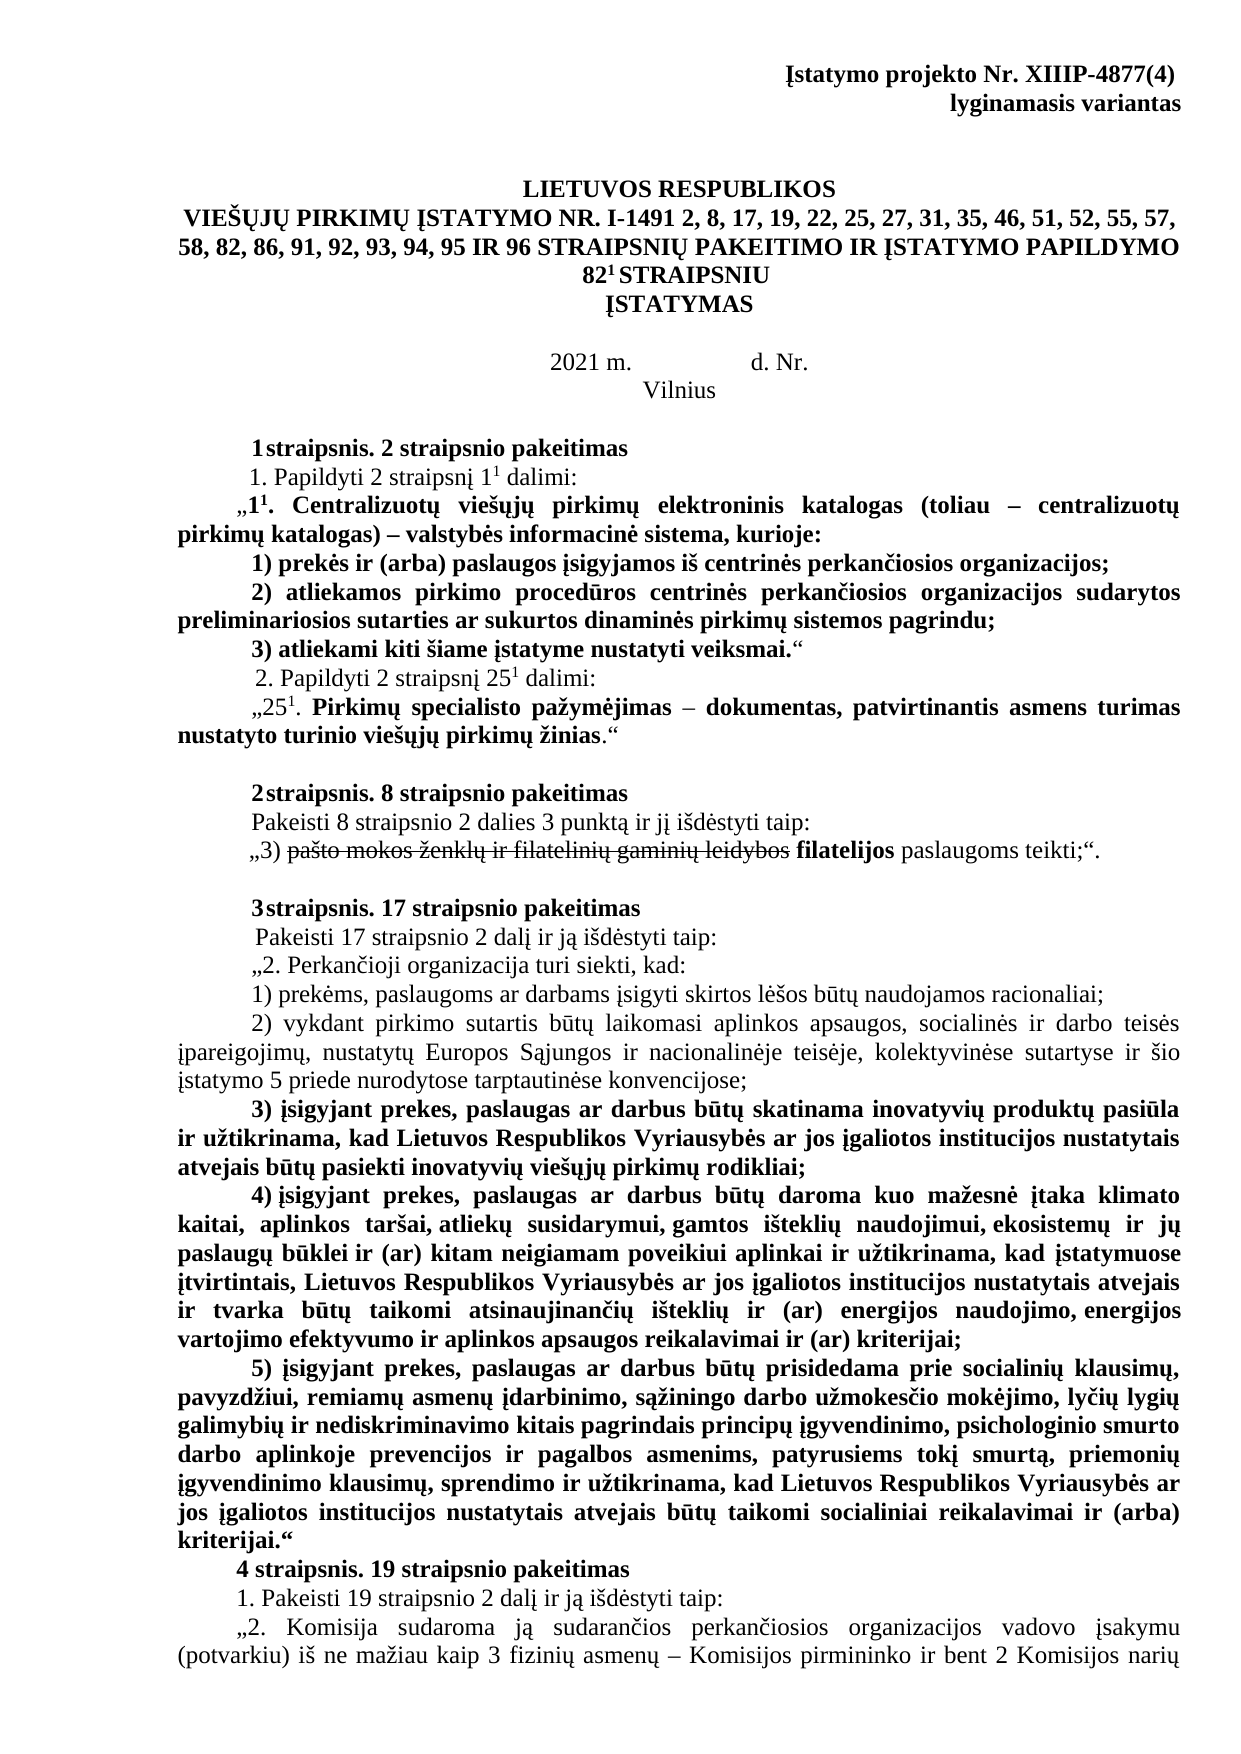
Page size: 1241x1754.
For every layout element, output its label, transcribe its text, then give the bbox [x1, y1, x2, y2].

text 3) atliekami kiti šiame įstatyme nustatyti veiksmai.“ [251, 634, 1181, 663]
text 1. Papildyti 2 straipsnį 11 dalimi: [236, 462, 1181, 490]
text 5) įsigyjant prekes, paslaugas ar darbus būtų prisidedama prie socialinių klausimų, pavyzdžiui, remiamų asmenų įdarbinimo, sąžiningo darbo užmokesčio mokėjimo, lyčių lygių galimybių ir nediskriminavimo kitais pagrindais principų įgyvendinimo, psichologinio smurto darbo aplinkoje prevencijos ir pagalbos asmenims, patyrusiems tokį smurtą, priemonių įgyvendinimo klausimų, sprendimo ir užtikrinama, kad Lietuvos Respublikos Vyriausybės ar jos įgaliotos institucijos nustatytais atvejais būtų taikomi socialiniai reikalavimai ir (arba) kriterijai.“ [177, 1353, 1181, 1554]
text Vilnius [177, 375, 1181, 404]
text 1) prekės ir (arba) paslaugos įsigyjamos iš centrinės perkančiosios organizacijos; [251, 548, 1181, 577]
text 2) atliekamos pirkimo procedūros centrinės perkančiosios organizacijos sudarytos preliminariosios sutarties ar sukurtos dinaminės pirkimų sistemos pagrindu; [177, 577, 1181, 634]
text Įstatymo projekto Nr. XIIIP-4877(4) [177, 59, 1181, 88]
text „2. Komisija sudaroma ją sudarančios perkančiosios organizacijos vadovo įsakymu (potvarkiu) iš ne mažiau kaip 3 fizinių asmenų – Komisijos pirmininko ir bent 2 Komisijos narių [177, 1612, 1181, 1669]
text įstatymas [177, 289, 1181, 318]
text 2) vykdant pirkimo sutartis būtų laikomasi aplinkos apsaugos, socialinės ir darbo teisės įpareigojimų, nustatytų Europos Sąjungos ir nacionalinėje teisėje, kolektyvinėse sutartyse ir šio įstatymo 5 priede nurodytose tarptautinėse konvencijose; [177, 1008, 1181, 1094]
text „2. Perkančioji organizacija turi siekti, kad: [192, 950, 1181, 979]
text „251. Pirkimų specialisto pažymėjimas – dokumentas, patvirtinantis asmens turimas nustatyto turinio viešųjų pirkimų žinias.“ [177, 692, 1181, 749]
text lyginamasis variantas [177, 88, 1181, 117]
text „11. Centralizuotų viešųjų pirkimų elektroninis katalogas (toliau – centralizuotų pirkimų katalogas) – valstybės informacinė sistema, kurioje: [177, 490, 1181, 548]
text „3) pašto mokos ženklų ir filatelinių gaminių leidybos filatelijos paslaugoms teikti;“. [177, 835, 1181, 864]
text Pakeisti 8 straipsnio 2 dalies 3 punktą ir jį išdėstyti taip: [192, 807, 1181, 835]
text 4) įsigyjant prekes, paslaugas ar darbus būtų daroma kuo mažesnė įtaka klimato kaitai, aplinkos taršai, atliekų susidarymui, gamtos išteklių naudojimui, ekosistemų ir jų paslaugų būklei ir (ar) kitam neigiamam poveikiui aplinkai ir užtikrinama, kad įstatymuose įtvirtintais, Lietuvos Respublikos Vyriausybės ar jos įgaliotos institucijos nustatytais atvejais ir tvarka būtų taikomi atsinaujinančių išteklių ir (ar) energijos naudojimo, energijos vartojimo efektyvumo ir aplinkos apsaugos reikalavimai ir (ar) kriterijai; [177, 1180, 1181, 1353]
text Pakeisti 17 straipsnio 2 dalį ir ją išdėstyti taip: [192, 922, 1181, 950]
text 1 straipsnis. 2 straipsnio pakeitimas [251, 433, 1181, 462]
text viešųjų pirkimų įstatymo Nr. I-1491 2, 8, 17, 19, 22, 25, 27, 31, 35, 46, 51, 52, 55, 57, 58, 82, 86, 91, 92, 93, 94, 95 IR 96 straipsnių pakeitimo ir įstatymo papildymo 821 straipsniU [177, 203, 1181, 289]
text 1) prekėms, paslaugoms ar darbams įsigyti skirtos lėšos būtų naudojamos racionaliai; [192, 979, 1181, 1008]
text 4 straipsnis. 19 straipsnio pakeitimas [177, 1554, 1181, 1583]
text 2021 m. d. Nr. [177, 347, 1181, 375]
text 2. Papildyti 2 straipsnį 251 dalimi: [236, 663, 1181, 692]
text 3 straipsnis. 17 straipsnio pakeitimas [251, 893, 1181, 922]
text Lietuvos Respublikos [177, 174, 1181, 203]
text 1. Pakeisti 19 straipsnio 2 dalį ir ją išdėstyti taip: [177, 1583, 1181, 1612]
text 2 straipsnis. 8 straipsnio pakeitimas [251, 778, 1181, 807]
text 3) įsigyjant prekes, paslaugas ar darbus būtų skatinama inovatyvių produktų pasiūla ir užtikrinama, kad Lietuvos Respublikos Vyriausybės ar jos įgaliotos institucijos nustatytais atvejais būtų pasiekti inovatyvių viešųjų pirkimų rodikliai; [177, 1094, 1181, 1180]
